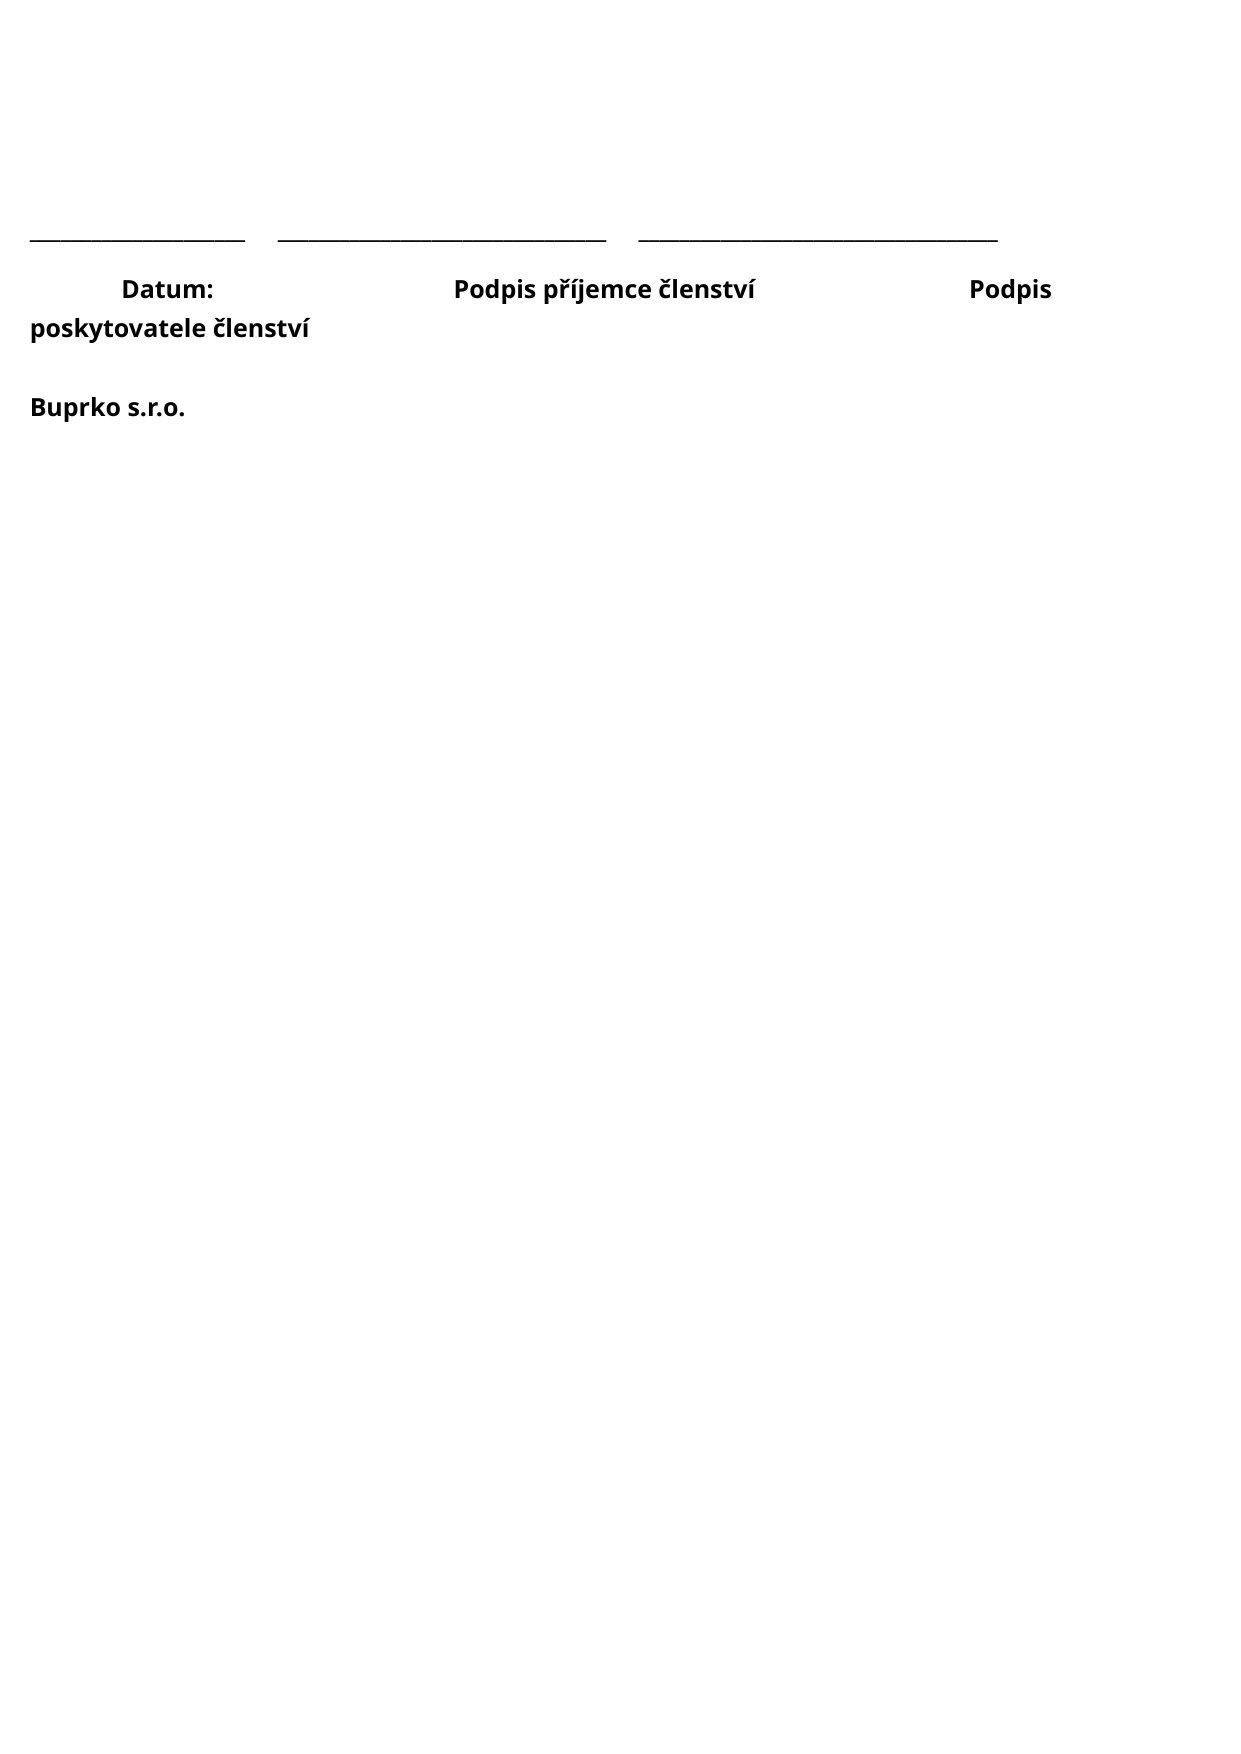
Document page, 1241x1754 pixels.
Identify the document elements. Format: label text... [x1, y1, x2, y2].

text _____________________ ________________________________ ___________________________________ [29, 212, 1199, 246]
text Buprko s.r.o. [29, 350, 1122, 423]
text Datum: Podpis příjemce členství Podpis poskytovatele členství [29, 272, 1122, 345]
